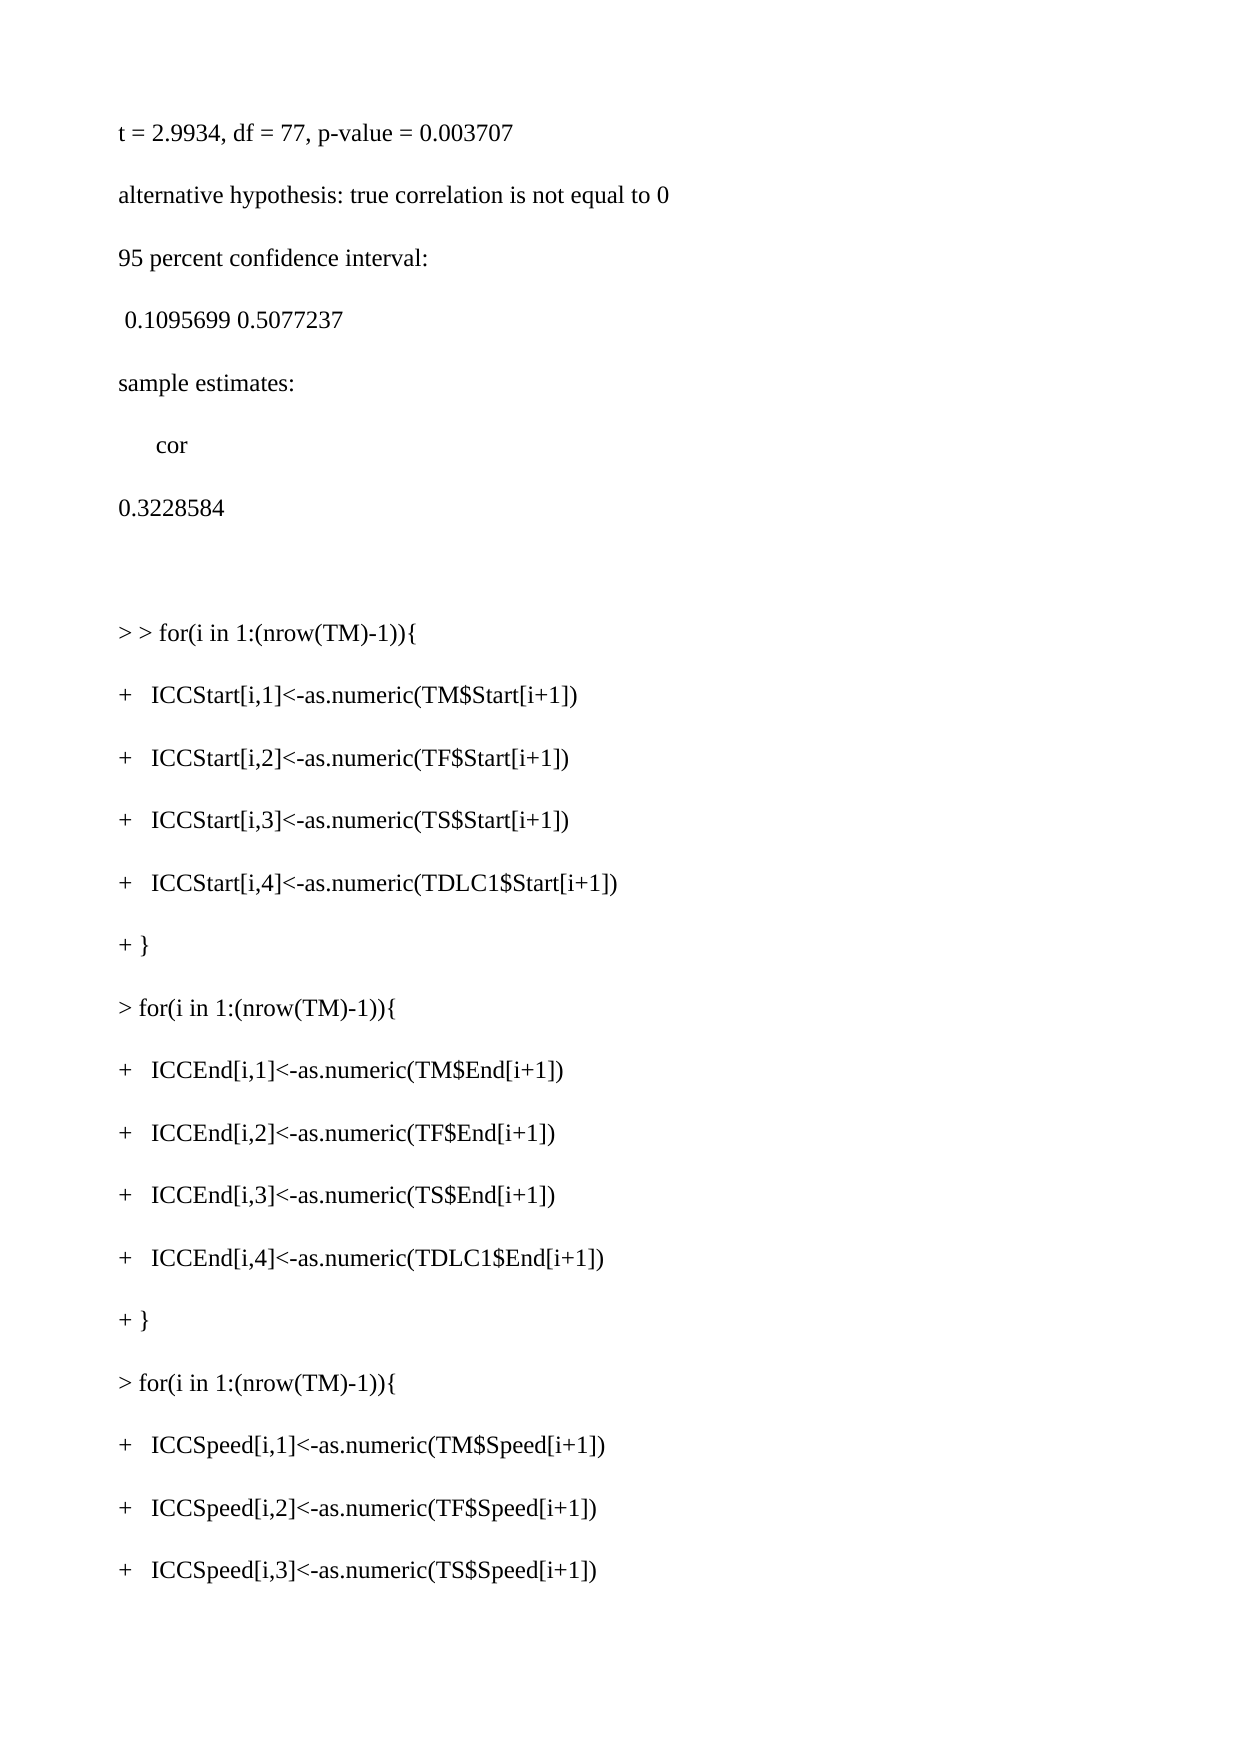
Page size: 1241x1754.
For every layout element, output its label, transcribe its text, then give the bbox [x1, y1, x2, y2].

text t = 2.9934, df = 77, p-value = 0.003707 [118, 118, 1122, 147]
text + ICCStart[i,2]<-as.numeric(TF$Start[i+1]) [118, 743, 1122, 772]
text alternative hypothesis: true correlation is not equal to 0 [118, 181, 1122, 209]
text > > for(i in 1:(nrow(TM)-1)){ [118, 618, 1122, 647]
text > for(i in 1:(nrow(TM)-1)){ [118, 1368, 1122, 1397]
text + ICCSpeed[i,2]<-as.numeric(TF$Speed[i+1]) [118, 1493, 1122, 1522]
text + ICCSpeed[i,3]<-as.numeric(TS$Speed[i+1]) [118, 1556, 1122, 1584]
text + ICCEnd[i,3]<-as.numeric(TS$End[i+1]) [118, 1181, 1122, 1209]
text > for(i in 1:(nrow(TM)-1)){ [118, 993, 1122, 1022]
text 95 percent confidence interval: [118, 243, 1122, 272]
text + ICCStart[i,4]<-as.numeric(TDLC1$Start[i+1]) [118, 868, 1122, 897]
text + ICCStart[i,3]<-as.numeric(TS$Start[i+1]) [118, 806, 1122, 834]
text + ICCStart[i,1]<-as.numeric(TM$Start[i+1]) [118, 681, 1122, 709]
text + ICCSpeed[i,1]<-as.numeric(TM$Speed[i+1]) [118, 1431, 1122, 1459]
text 0.3228584 [118, 493, 1122, 522]
text cor [118, 431, 1122, 459]
text + ICCEnd[i,1]<-as.numeric(TM$End[i+1]) [118, 1056, 1122, 1084]
text + ICCEnd[i,4]<-as.numeric(TDLC1$End[i+1]) [118, 1243, 1122, 1272]
text + ICCEnd[i,2]<-as.numeric(TF$End[i+1]) [118, 1118, 1122, 1147]
text + } [118, 931, 1122, 959]
text sample estimates: [118, 368, 1122, 397]
text 0.1095699 0.5077237 [118, 306, 1122, 334]
text + } [118, 1306, 1122, 1334]
